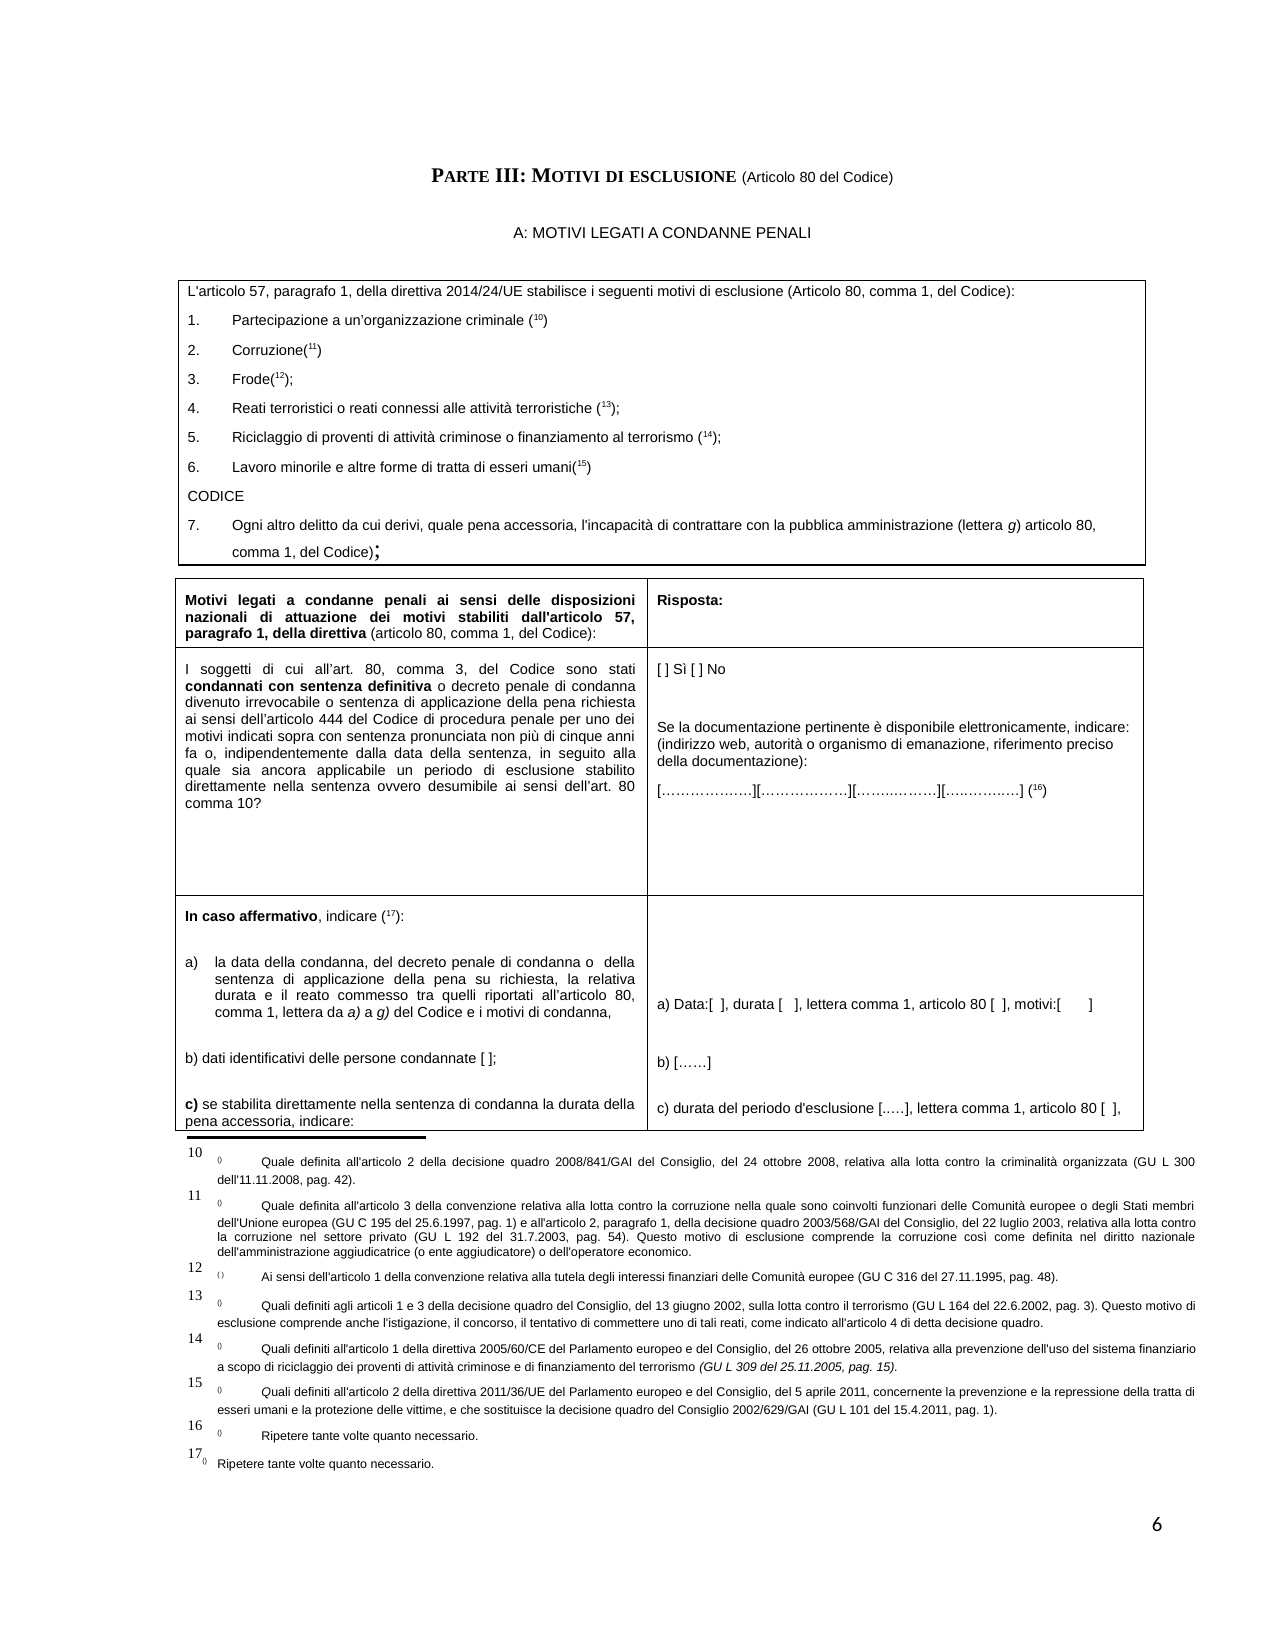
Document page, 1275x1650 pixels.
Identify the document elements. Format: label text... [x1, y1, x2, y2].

list ( ) Ai sensi dell'articolo 1 della convenzione relativa alla tutela degli interessi finanziari delle Comunità europee (GU C 316 del 27.11.1995, pag. 48). [187, 1258, 1197, 1287]
title Parte III: Motivi di esclusione (Articolo 80 del Codice) [187, 162, 1137, 187]
table_header Risposta: [648, 579, 1143, 647]
text L'articolo 57, paragrafo 1, della direttiva 2014/24/UE stabilisce i seguenti motivi di esclusione (Articolo 80, comma 1, del Codice): [179, 281, 1145, 299]
list Lavoro minorile e altre forme di tratta di esseri umani() [179, 455, 1145, 475]
table_cell a) Data:[ ], durata [ ], lettera comma 1, articolo 80 [ ], motivi:[ ] b) [……] c) durata del periodo d'esclusione [..…], lettera comma 1, articolo 80 [ ], [648, 896, 1143, 1129]
table_cell I soggetti di cui all’art. 80, comma 3, del Codice sono stati condannati con sentenza definitiva o decreto penale di condanna divenuto irrevocabile o sentenza di applicazione della pena richiesta ai sensi dell’articolo 444 del Codice di procedura penale per uno dei motivi indicati sopra con sentenza pronunciata non più di cinque anni fa o, indipendentemente dalla data della sentenza, in seguito alla quale sia ancora applicabile un periodo di esclusione stabilito direttamente nella sentenza ovvero desumibile ai sensi dell’art. 80 comma 10? [176, 648, 647, 894]
list () Quale definita all'articolo 2 della decisione quadro 2008/841/GAI del Consiglio, del 24 ottobre 2008, relativa alla lotta contro la criminalità organizzata (GU L 300 dell'11.11.2008, pag. 42). [187, 1143, 1197, 1187]
table_cell [ ] Sì [ ] No Se la documentazione pertinente è disponibile elettronicamente, indicare: (indirizzo web, autorità o organismo di emanazione, riferimento preciso della documentazione): […………….…][………………][……..………][…..……..…] () [648, 648, 1143, 894]
list () Quale definita all'articolo 3 della convenzione relativa alla lotta contro la corruzione nella quale sono coinvolti funzionari delle Comunità europee o degli Stati membri dell'Unione europea (GU C 195 del 25.6.1997, pag. 1) e all'articolo 2, paragrafo 1, della decisione quadro 2003/568/GAI del Consiglio, del 22 luglio 2003, relativa alla lotta contro la corruzione nel settore privato (GU L 192 del 31.7.2003, pag. 54). Questo motivo di esclusione comprende la corruzione così come definita nel diritto nazionale dell'amministrazione aggiudicatrice (o ente aggiudicatore) o dell'operatore economico. [187, 1187, 1197, 1258]
list Partecipazione a un’organizzazione criminale () [179, 309, 1145, 329]
list () Quali definiti agli articoli 1 e 3 della decisione quadro del Consiglio, del 13 giugno 2002, sulla lotta contro il terrorismo (GU L 164 del 22.6.2002, pag. 3). Questo motivo di esclusione comprende anche l'istigazione, il concorso, il tentativo di commettere uno di tali reati, come indicato all'articolo 4 di detta decisione quadro. [187, 1287, 1197, 1330]
list Riciclaggio di proventi di attività criminose o finanziamento al terrorismo (); [179, 426, 1145, 446]
text CODICE [179, 484, 1145, 504]
list Corruzione() [179, 338, 1145, 358]
list Ogni altro delitto da cui derivi, quale pena accessoria, l'incapacità di contrattare con la pubblica amministrazione (lettera g) articolo 80, comma 1, del Codice); [179, 514, 1145, 564]
list Reati terroristici o reati connessi alle attività terroristiche (); [179, 397, 1145, 417]
title A: Motivi legati a condanne penali [187, 224, 1137, 242]
list Frode(); [179, 367, 1145, 387]
table_cell In caso affermativo, indicare (): la data della condanna, del decreto penale di condanna o della sentenza di applicazione della pena su richiesta, la relativa durata e il reato commesso tra quelli riportati all’articolo 80, comma 1, lettera da a) a g) del Codice e i motivi di condanna, b) dati identificativi delle persone condannate [ ]; c) se stabilita direttamente nella sentenza di condanna la durata della pena accessoria, indicare: [176, 896, 647, 1129]
table_header Motivi legati a condanne penali ai sensi delle disposizioni nazionali di attuazione dei motivi stabiliti dall'articolo 57, paragrafo 1, della direttiva (articolo 80, comma 1, del Codice): [176, 579, 647, 647]
list () Quali definiti all'articolo 2 della direttiva 2011/36/UE del Parlamento europeo e del Consiglio, del 5 aprile 2011, concernente la prevenzione e la repressione della tratta di esseri umani e la protezione delle vittime, e che sostituisce la decisione quadro del Consiglio 2002/629/GAI (GU L 101 del 15.4.2011, pag. 1). [187, 1373, 1197, 1417]
list () Quali definiti all'articolo 1 della direttiva 2005/60/CE del Parlamento europeo e del Consiglio, del 26 ottobre 2005, relativa alla prevenzione dell'uso del sistema finanziario a scopo di riciclaggio dei proventi di attività criminose e di finanziamento del terrorismo (GU L 309 del 25.11.2005, pag. 15). [187, 1330, 1197, 1373]
